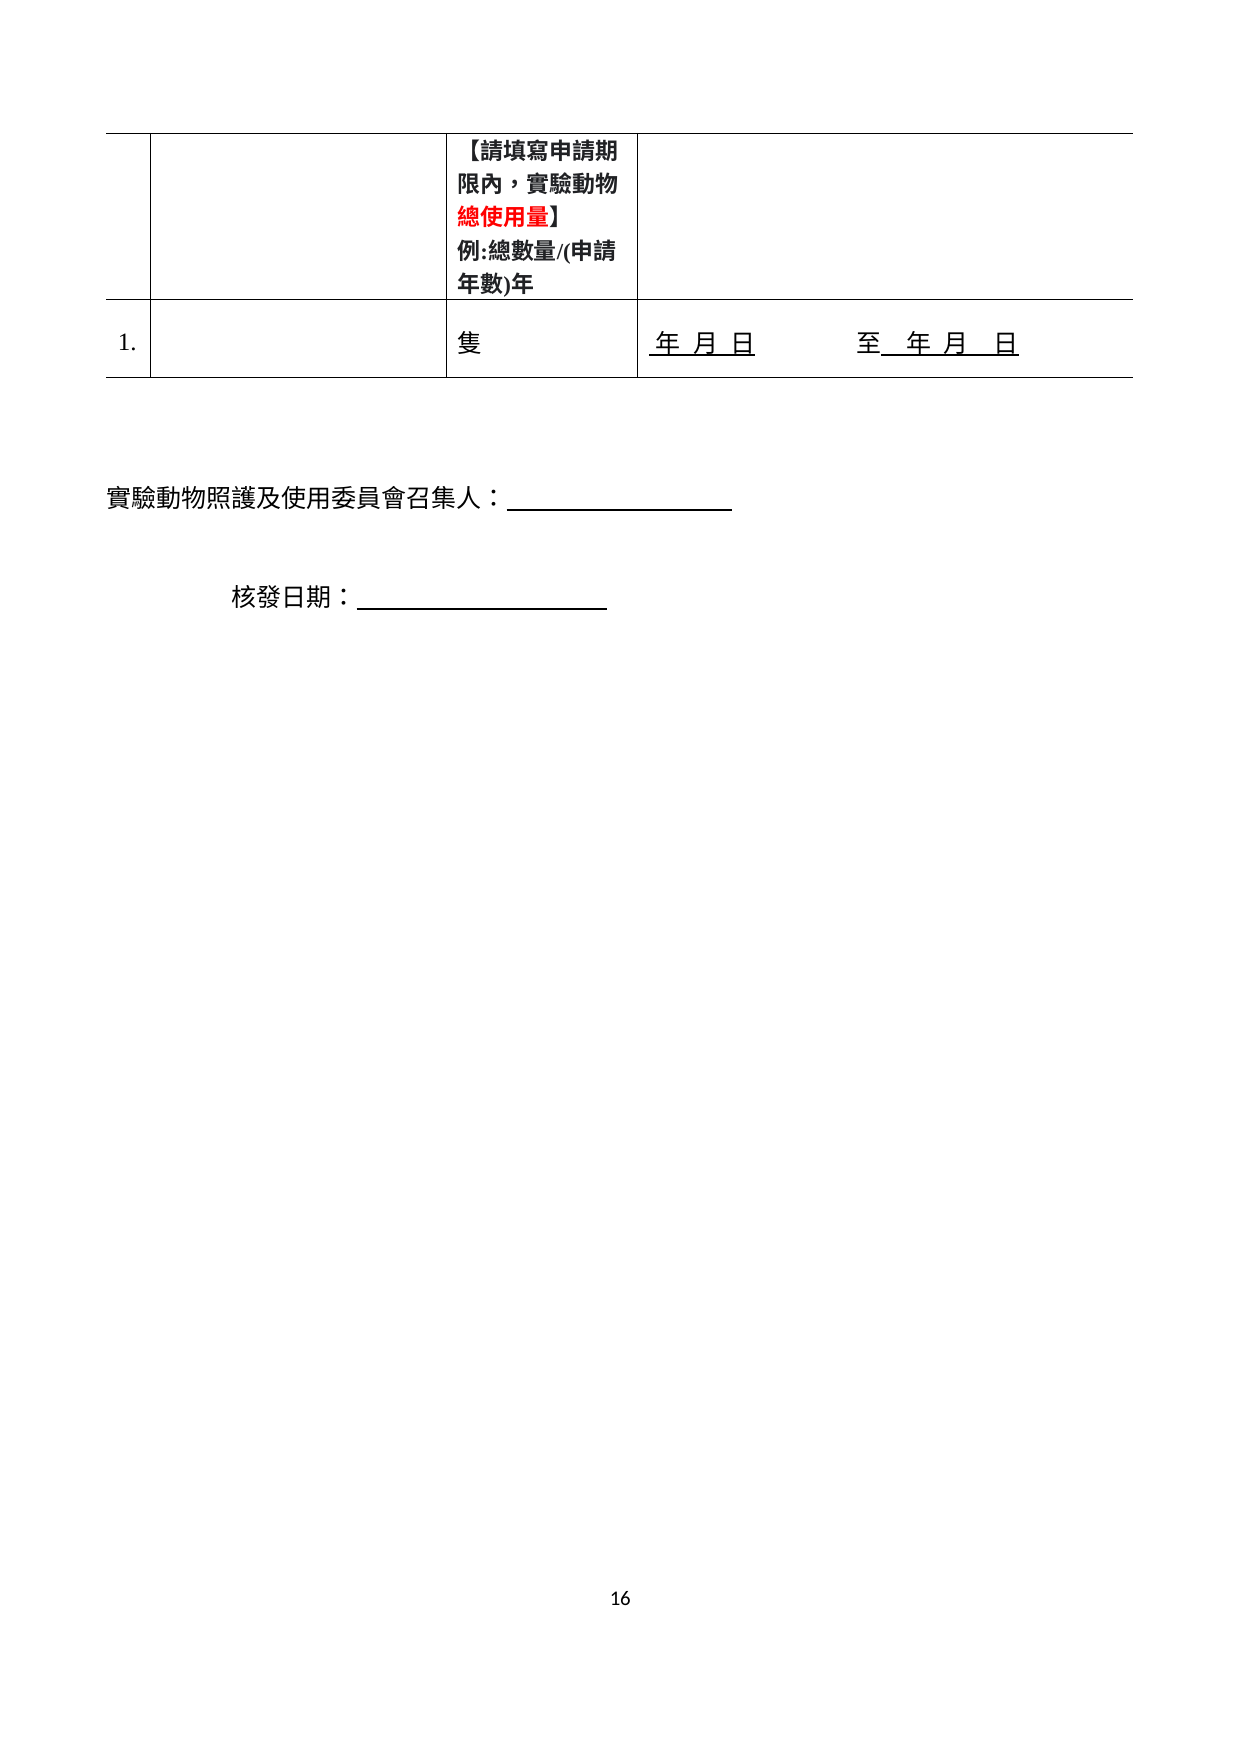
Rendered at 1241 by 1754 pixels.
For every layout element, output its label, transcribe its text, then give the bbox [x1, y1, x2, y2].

table_cell [151, 300, 446, 377]
table_header 【請填寫申請期限內，實驗動物總使用量】 例:總數量/(申請年數)年 [447, 134, 637, 299]
text 核發日期： [106, 553, 1134, 616]
table_header [638, 134, 1133, 299]
table_cell 至 年 月 日 [845, 300, 1133, 377]
table_header [151, 134, 446, 299]
table_cell 1. [106, 300, 150, 377]
table_header [106, 134, 150, 299]
table_cell 隻 [447, 300, 637, 377]
text 實驗動物照護及使用委員會召集人： [106, 455, 1134, 517]
table_cell 年 月 日 [638, 300, 845, 377]
